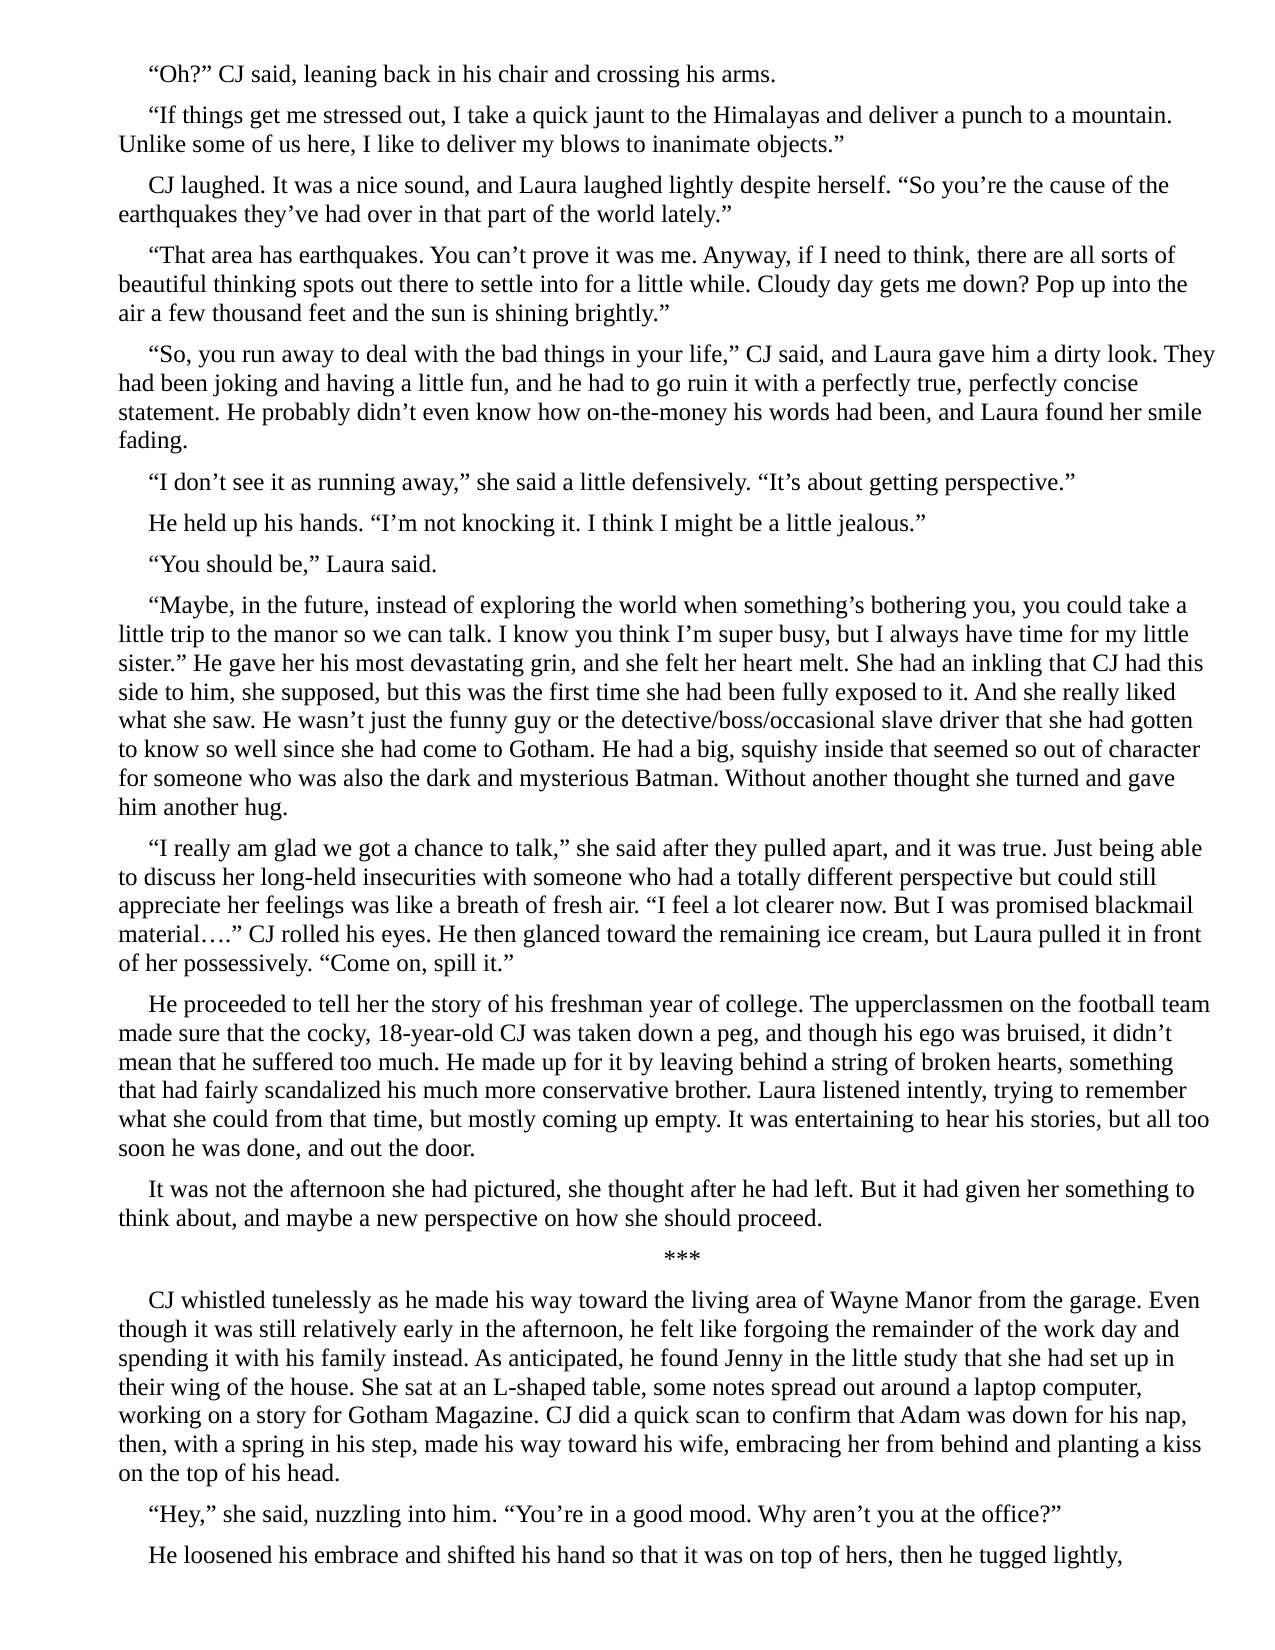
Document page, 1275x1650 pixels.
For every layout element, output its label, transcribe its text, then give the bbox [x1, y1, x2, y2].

text He loosened his embrace and shifted his hand so that it was on top of hers, then he tugged lightly, [118, 1540, 1216, 1569]
text “I really am glad we got a chance to talk,” she said after they pulled apart, and it was true. Just being able to discuss her long-held insecurities with someone who had a totally different perspective but could still appreciate her feelings was like a breath of fresh air. “I feel a lot clearer now. But I was promised blackmail material….” CJ rolled his eyes. He then glanced toward the remaining ice cream, but Laura pulled it in front of her possessively. “Come on, spill it.” [118, 833, 1216, 977]
text CJ laughed. It was a nice sound, and Laura laughed lightly despite herself. “So you’re the cause of the earthquakes they’ve had over in that part of the world lately.” [118, 170, 1216, 228]
text “Hey,” she said, nuzzling into him. “You’re in a good mood. Why aren’t you at the office?” [118, 1499, 1216, 1528]
text “Oh?” CJ said, leaning back in his chair and crossing his arms. [118, 59, 1216, 88]
text “Maybe, in the future, instead of exploring the world when something’s bothering you, you could take a little trip to the manor so we can talk. I know you think I’m super busy, but I always have time for my little sister.” He gave her his most devastating grin, and she felt her heart melt. She had an inkling that CJ had this side to him, she supposed, but this was the first time she had been fully exposed to it. And she really liked what she saw. He wasn’t just the funny guy or the detective/boss/occasional slave driver that she had gotten to know so well since she had come to Gotham. He had a big, squishy inside that seemed so out of character for someone who was also the dark and mysterious Batman. Without another thought she turned and gave him another hug. [118, 590, 1216, 820]
text “So, you run away to deal with the bad things in your life,” CJ said, and Laura gave him a dirty look. They had been joking and having a little fun, and he had to go ruin it with a perfectly true, perfectly concise statement. He probably didn’t even know how on-the-money his words had been, and Laura found her smile fading. [118, 339, 1216, 454]
text “You should be,” Laura said. [118, 549, 1216, 578]
text “I don’t see it as running away,” she said a little defensively. “It’s about getting perspective.” [118, 467, 1216, 495]
text It was not the afternoon she had pictured, she thought after he had left. But it had given her something to think about, and maybe a new perspective on how she should proceed. [118, 1174, 1216, 1232]
text He proceeded to tell her the story of his freshman year of college. The upperclassmen on the football team made sure that the cocky, 18-year-old CJ was taken down a peg, and though his ego was bruised, it didn’t mean that he suffered too much. He made up for it by leaving behind a string of broken hearts, something that had fairly scandalized his much more conservative brother. Laura listened intently, trying to remember what she could from that time, but mostly coming up empty. It was entertaining to hear his stories, but all too soon he was done, and out the door. [118, 989, 1216, 1162]
text He held up his hands. “I’m not knocking it. I think I might be a little jealous.” [118, 508, 1216, 537]
text “That area has earthquakes. You can’t prove it was me. Anyway, if I need to think, there are all sorts of beautiful thinking spots out there to settle into for a little while. Cloudy day gets me down? Pop up into the air a few thousand feet and the sun is shining brightly.” [118, 240, 1216, 327]
text “If things get me stressed out, I take a quick jaunt to the Himalayas and deliver a punch to a mountain. Unlike some of us here, I like to deliver my blows to inanimate objects.” [118, 100, 1216, 158]
text *** [118, 1244, 1216, 1273]
text CJ whistled tunelessly as he made his way toward the living area of Wayne Manor from the garage. Even though it was still relatively early in the afternoon, he felt like forgoing the remainder of the work day and spending it with his family instead. As anticipated, he found Jenny in the little study that she had set up in their wing of the house. She sat at an L-shaped table, some notes spread out around a laptop computer, working on a story for Gotham Magazine. CJ did a quick scan to confirm that Adam was down for his nap, then, with a spring in his step, made his way toward his wife, embracing her from behind and planting a kiss on the top of his head. [118, 1285, 1216, 1487]
